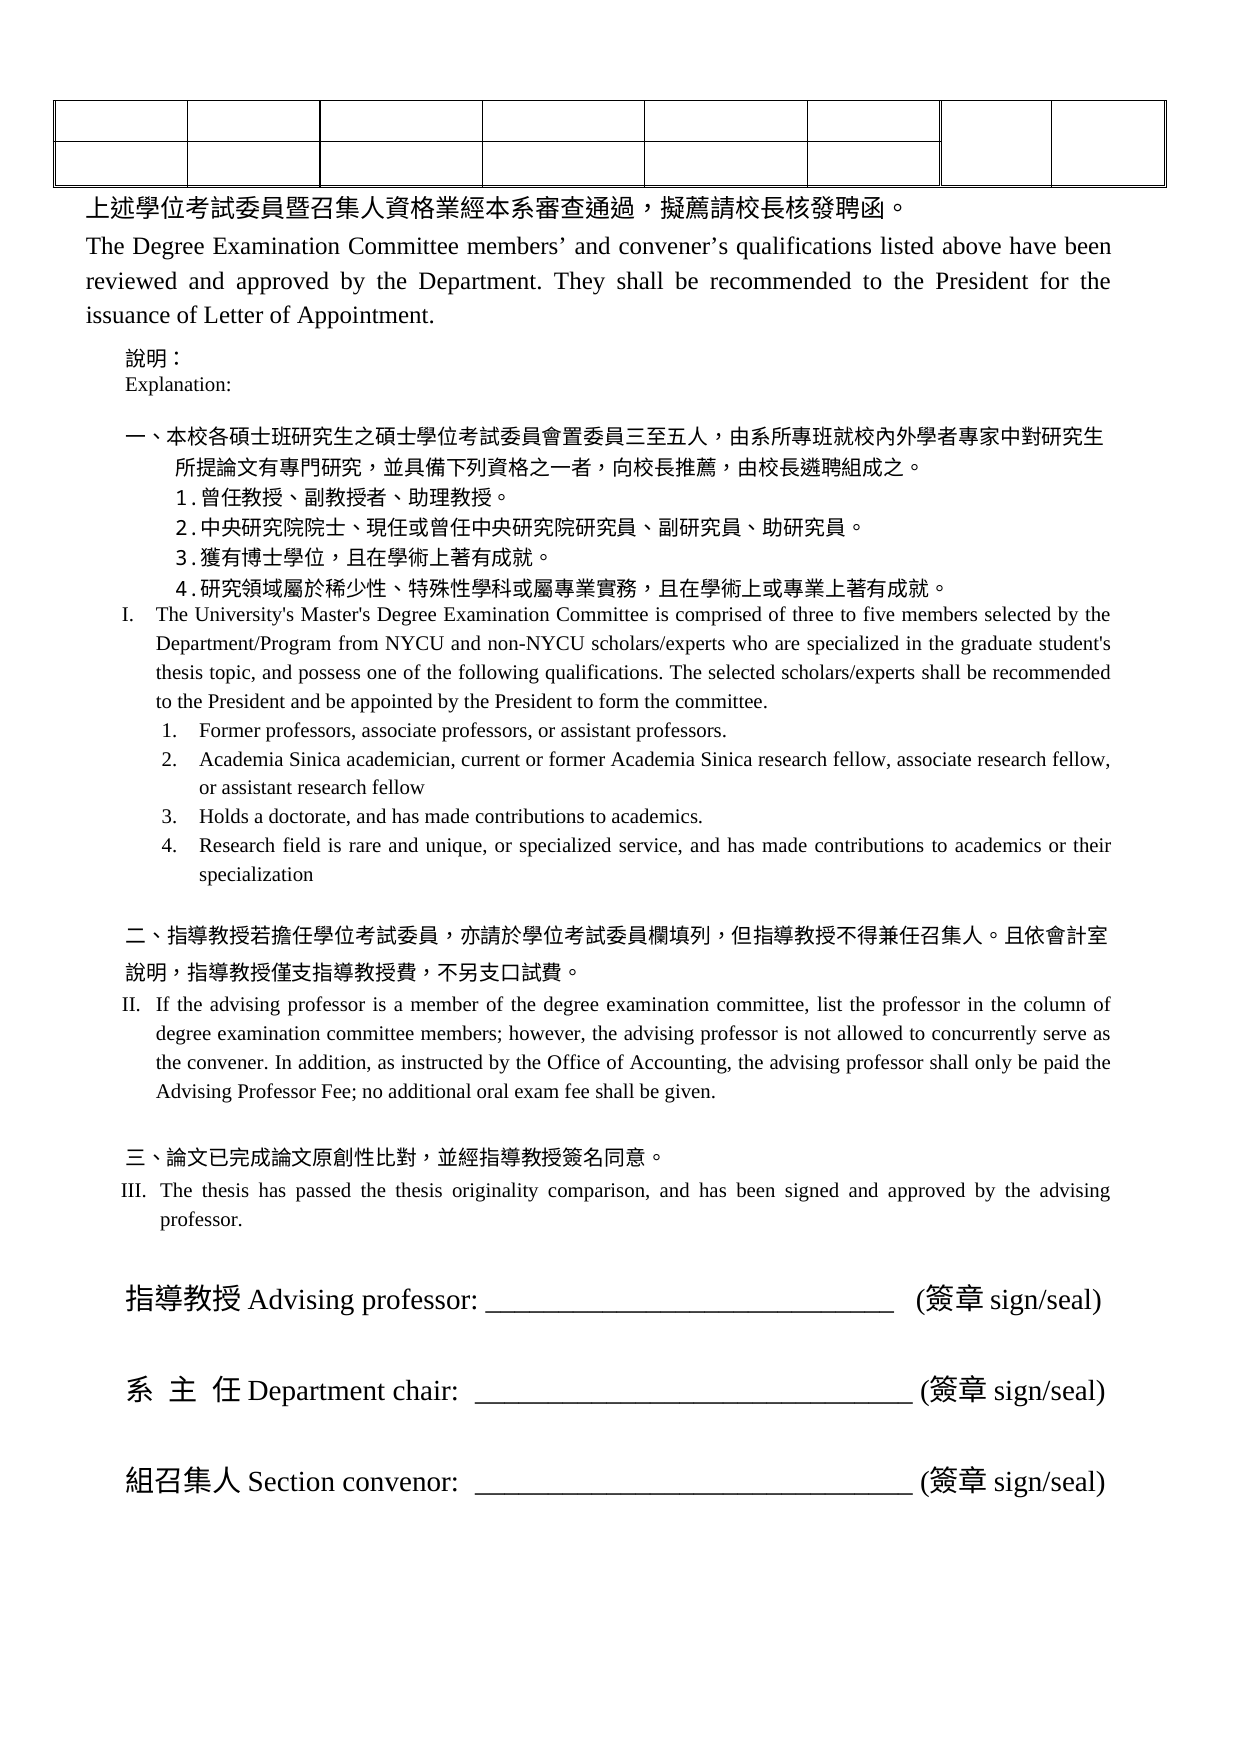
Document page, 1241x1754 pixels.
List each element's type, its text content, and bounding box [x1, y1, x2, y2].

list Research field is rare and unique, or specialized service, and has made contributions to academics or their specialization [161, 833, 1112, 886]
text Explanation: [125, 372, 1112, 421]
table_cell [56, 101, 187, 141]
table_cell [321, 101, 482, 141]
table_cell [321, 142, 482, 185]
table_cell [808, 142, 939, 185]
text 2.中央研究院院士、現任或曾任中央研究院研究員、副研究員、助研究員。 [125, 511, 1112, 542]
text 系 主 任Department chair: ______________________________ (簽章sign/seal) [125, 1367, 1112, 1409]
list Holds a doctorate, and has made contributions to academics. [161, 804, 1112, 828]
list Former professors, associate professors, or assistant professors. [161, 718, 1112, 742]
text 一、本校各碩士班研究生之碩士學位考試委員會置委員三至五人，由系所專班就校內外學者專家中對研究生所提論文有專門研究，並具備下列資格之一者，向校長推薦，由校長遴聘組成之。 [125, 421, 1112, 481]
text 1.曾任教授、副教授者、助理教授。 [125, 481, 1112, 511]
table_cell [645, 101, 807, 141]
table_cell [1052, 101, 1164, 185]
list The thesis has passed the thesis originality comparison, and has been signed and approved by the advising professor. [121, 1178, 1112, 1231]
list Academia Sinica academician, current or former Academia Sinica research fellow, associate research fellow, or assistant research fellow [161, 746, 1112, 799]
text 上述學位考試委員暨召集人資格業經本系審查通過，擬薦請校長核發聘函。 [86, 188, 1112, 224]
text 3.獲有博士學位，且在學術上著有成就。 [125, 542, 1112, 572]
text 三、論文已完成論文原創性比對，並經指導教授簽名同意。 [125, 1142, 1112, 1172]
text 說明： [125, 335, 1112, 372]
table_cell [483, 142, 644, 185]
table_cell [188, 101, 319, 141]
text 二、指導教授若擔任學位考試委員，亦請於學位考試委員欄填列，但指導教授不得兼任召集人。且依會計室說明，指導教授僅支指導教授費，不另支口試費。 [125, 919, 1112, 986]
text The Degree Examination Committee members’ and convener’s qualifications listed above have been reviewed and approved by the Department. They shall be recommended to the President for the issuance of Letter of Appointment. [86, 231, 1112, 329]
table_cell [188, 142, 319, 185]
table_cell [942, 101, 1051, 185]
list If the advising professor is a member of the degree examination committee, list the professor in the column of degree examination committee members; however, the advising professor is not allowed to concurrently serve as the convener. In addition, as instructed by the Office of Accounting, the advising professor shall only be paid the Advising Professor Fee; no additional oral exam fee shall be given. [122, 992, 1112, 1103]
table_cell [645, 142, 807, 185]
list The University's Master's Degree Examination Committee is comprised of three to five members selected by the Department/Program from NYCU and non-NYCU scholars/experts who are specialized in the graduate student's thesis topic, and possess one of the following qualifications. The selected scholars/experts shall be recommended to the President and be appointed by the President to form the committee. [122, 602, 1112, 713]
table_cell [56, 142, 187, 185]
text 4.研究領域屬於稀少性、特殊性學科或屬專業實務，且在學術上或專業上著有成就。 [125, 572, 1112, 602]
table_cell [483, 101, 644, 141]
text 指導教授Advising professor: ____________________________ (簽章sign/seal) [125, 1276, 1112, 1318]
table_cell [808, 101, 939, 141]
text 組召集人Section convenor: ______________________________ (簽章sign/seal) [125, 1458, 1112, 1500]
